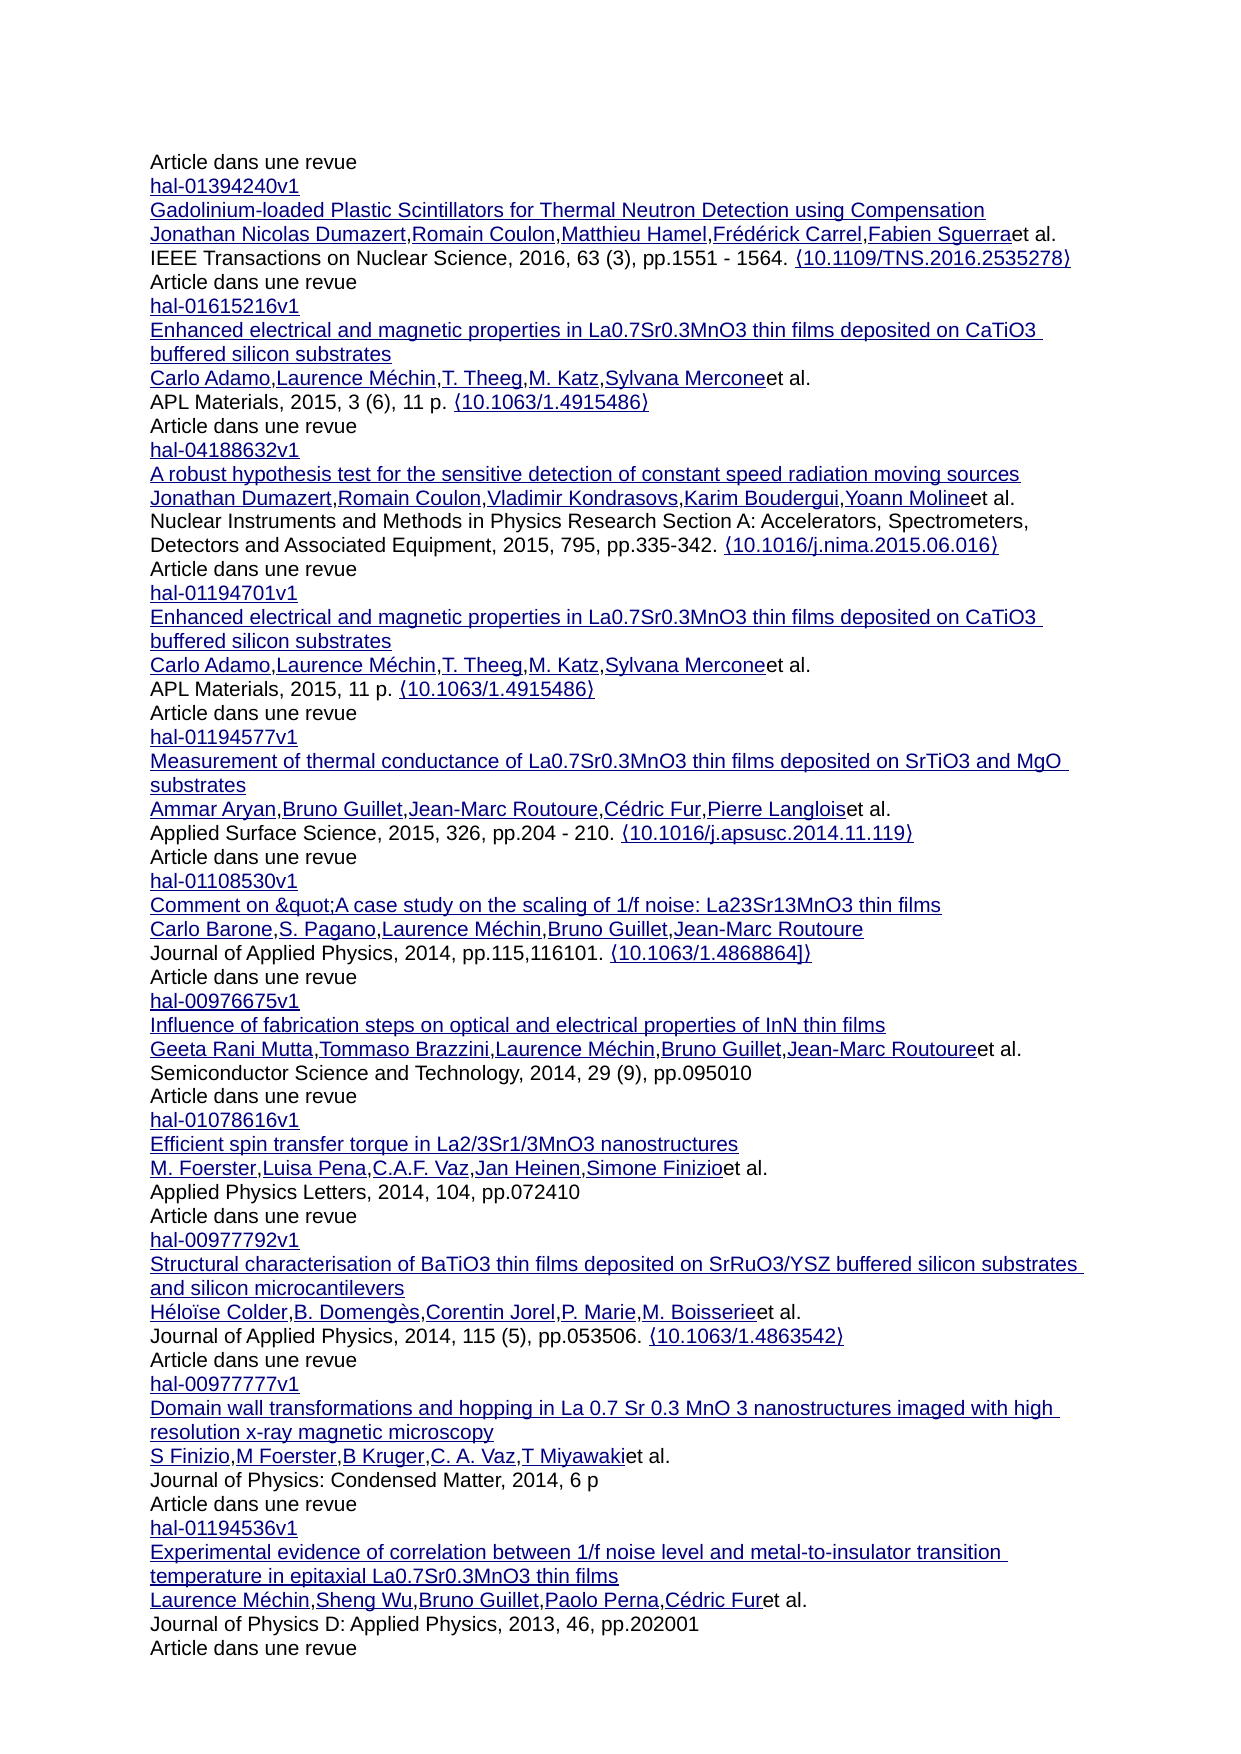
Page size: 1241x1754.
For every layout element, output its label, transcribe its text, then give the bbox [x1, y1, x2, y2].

table_cell Gadolinium-loaded Plastic Scintillators for Thermal Neutron Detection using Compensation Jonathan Nicolas Dumazert,Romain Coulon,Matthieu Hamel,Frédérick Carrel,Fabien Sguerraet al. IEEE Transactions on Nuclear Science, 2016, 63 (3), pp.1551 - 1564. ⟨10.1109/TNS.2016.2535278⟩ Article dans une revue hal-01615216v1 [150, 198, 1090, 318]
table_cell Domain wall transformations and hopping in La 0.7 Sr 0.3 MnO 3 nanostructures imaged with high resolution x-ray magnetic microscopy S Finizio,M Foerster,B Kruger,C. A. Vaz,T Miyawakiet al. Journal of Physics: Condensed Matter, 2014, 6 p Article dans une revue hal-01194536v1 [150, 1396, 1090, 1539]
table_cell Experimental evidence of correlation between 1/f noise level and metal-to-insulator transition temperature in epitaxial La0.7Sr0.3MnO3 thin films Laurence Méchin,Sheng Wu,Bruno Guillet,Paolo Perna,Cédric Furet al. Journal of Physics D: Applied Physics, 2013, 46, pp.202001 Article dans une revue [150, 1540, 1090, 1659]
table_cell Measurement of thermal conductance of La0.7Sr0.3MnO3 thin films deposited on SrTiO3 and MgO substrates Ammar Aryan,Bruno Guillet,Jean-Marc Routoure,Cédric Fur,Pierre Langloiset al. Applied Surface Science, 2015, 326, pp.204 - 210. ⟨10.1016/j.apsusc.2014.11.119⟩ Article dans une revue hal-01108530v1 [150, 749, 1090, 893]
table_cell Structural characterisation of BaTiO3 thin films deposited on SrRuO3/YSZ buffered silicon substrates and silicon microcantilevers Héloïse Colder,B. Domengès,Corentin Jorel,P. Marie,M. Boisserieet al. Journal of Applied Physics, 2014, 115 (5), pp.053506. ⟨10.1063/1.4863542⟩ Article dans une revue hal-00977777v1 [150, 1252, 1090, 1396]
table_cell Enhanced electrical and magnetic properties in La0.7Sr0.3MnO3 thin films deposited on CaTiO3 buffered silicon substrates Carlo Adamo,Laurence Méchin,T. Theeg,M. Katz,Sylvana Merconeet al. APL Materials, 2015, 3 (6), 11 p. ⟨10.1063/1.4915486⟩ Article dans une revue hal-04188632v1 [150, 318, 1090, 461]
table_cell A robust hypothesis test for the sensitive detection of constant speed radiation moving sources Jonathan Dumazert,Romain Coulon,Vladimir Kondrasovs,Karim Boudergui,Yoann Molineet al. Nuclear Instruments and Methods in Physics Research Section A: Accelerators, Spectrometers, Detectors and Associated Equipment, 2015, 795, pp.335-342. ⟨10.1016/j.nima.2015.06.016⟩ Article dans une revue hal-01194701v1 [150, 461, 1090, 605]
table_cell Comment on &quot;A case study on the scaling of 1/f noise: La23Sr13MnO3 thin films Carlo Barone,S. Pagano,Laurence Méchin,Bruno Guillet,Jean-Marc Routoure Journal of Applied Physics, 2014, pp.115,116101. ⟨10.1063/1.4868864]⟩ Article dans une revue hal-00976675v1 [150, 893, 1090, 1012]
table_cell Efficient spin transfer torque in La2/3Sr1/3MnO3 nanostructures M. Foerster,Luisa Pena,C.A.F. Vaz,Jan Heinen,Simone Finizioet al. Applied Physics Letters, 2014, 104, pp.072410 Article dans une revue hal-00977792v1 [150, 1132, 1090, 1252]
table_cell Article dans une revue hal-01394240v1 [150, 150, 1090, 198]
table_cell Enhanced electrical and magnetic properties in La0.7Sr0.3MnO3 thin films deposited on CaTiO3 buffered silicon substrates Carlo Adamo,Laurence Méchin,T. Theeg,M. Katz,Sylvana Merconeet al. APL Materials, 2015, 11 p. ⟨10.1063/1.4915486⟩ Article dans une revue hal-01194577v1 [150, 605, 1090, 749]
table_cell Influence of fabrication steps on optical and electrical properties of InN thin films Geeta Rani Mutta,Tommaso Brazzini,Laurence Méchin,Bruno Guillet,Jean-Marc Routoureet al. Semiconductor Science and Technology, 2014, 29 (9), pp.095010 Article dans une revue hal-01078616v1 [150, 1013, 1090, 1132]
